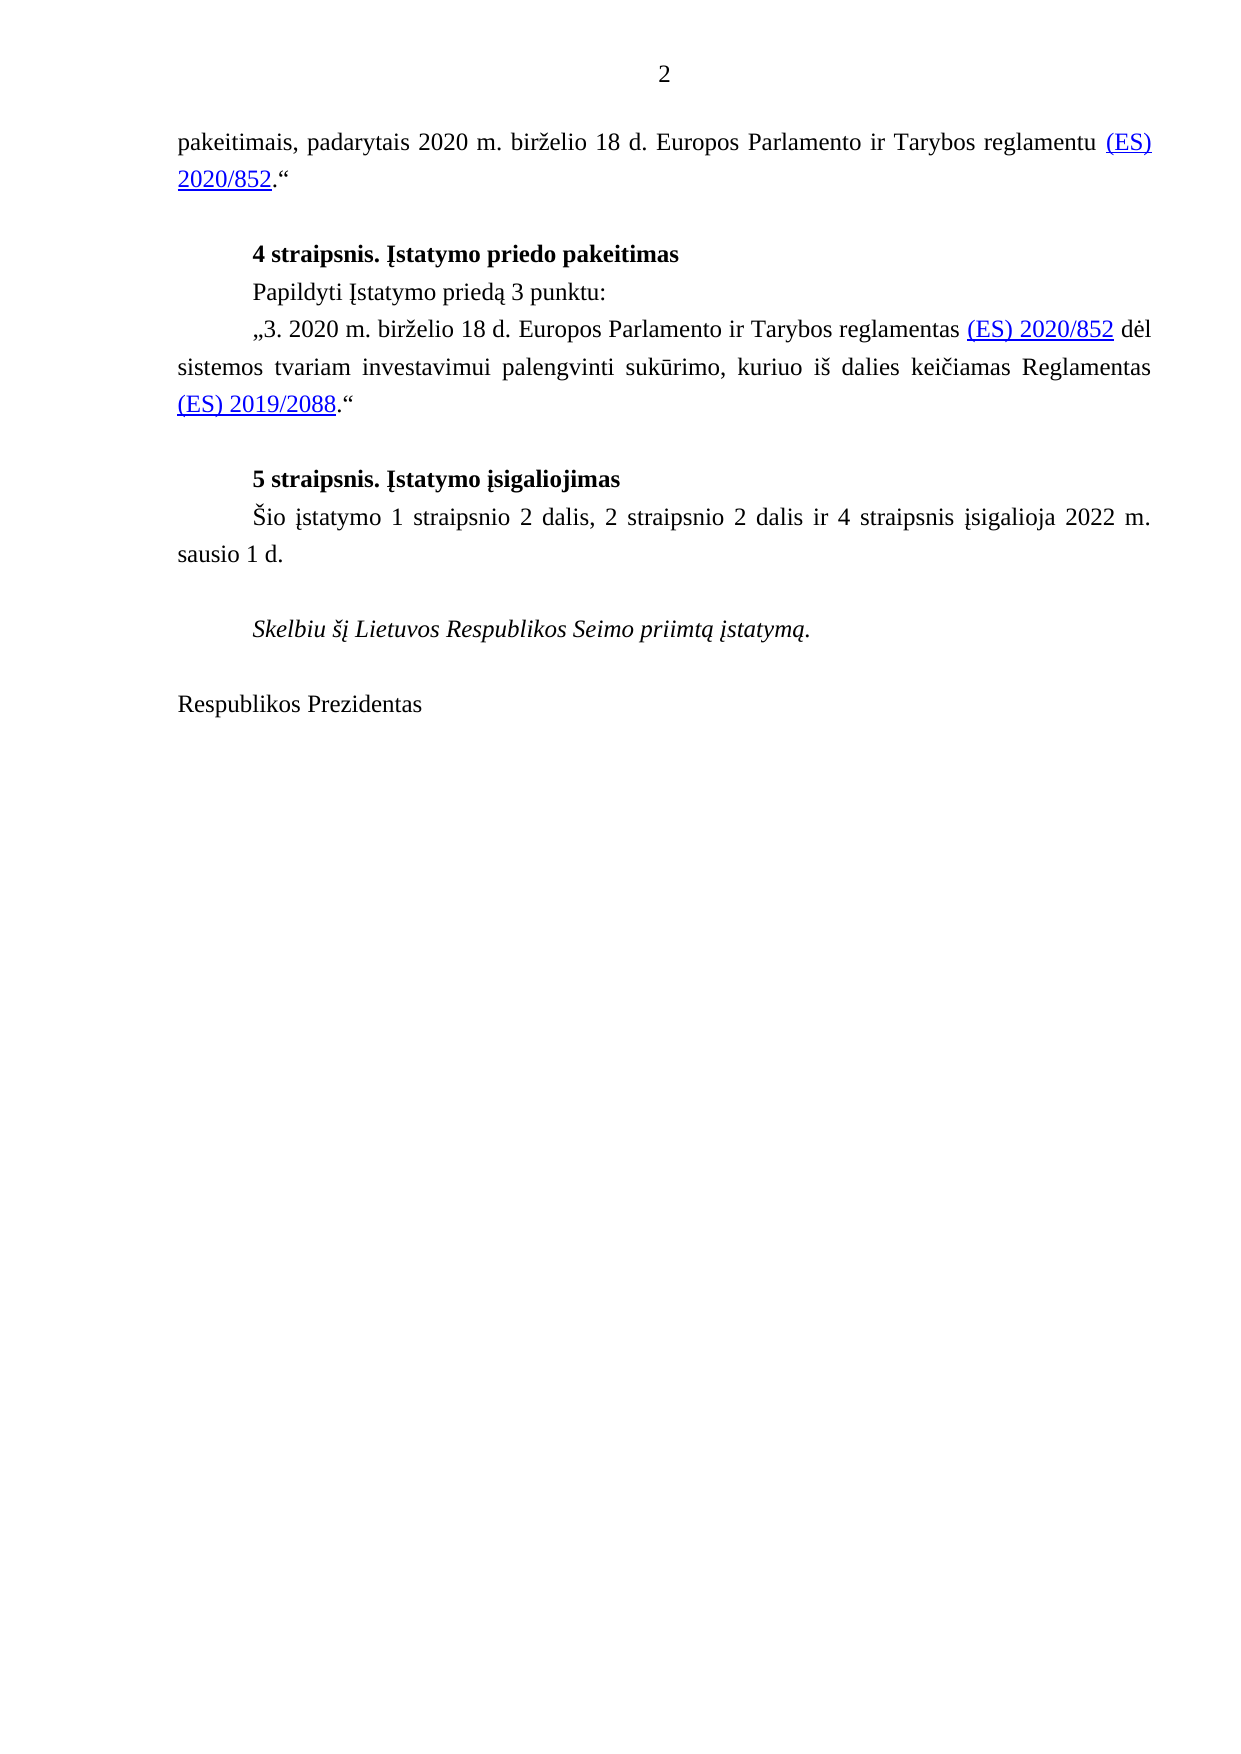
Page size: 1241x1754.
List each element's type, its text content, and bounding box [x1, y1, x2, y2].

text Šio įstatymo 1 straipsnio 2 dalis, 2 straipsnio 2 dalis ir 4 straipsnis įsigalioja 2022 m. sausio 1 d. [177, 493, 1152, 568]
text „3. 2020 m. birželio 18 d. Europos Parlamento ir Tarybos reglamentas (ES) 2020/852 dėl sistemos tvariam investavimui palengvinti sukūrimo, kuriuo iš dalies keičiamas Reglamentas (ES) 2019/2088.“ [177, 306, 1152, 418]
text pakeitimais, padarytais 2020 m. birželio 18 d. Europos Parlamento ir Tarybos reglamentu (ES) 2020/852.“ [177, 118, 1152, 193]
text Respublikos Prezidentas [177, 681, 1152, 718]
text 5 straipsnis. Įstatymo įsigaliojimas [177, 456, 1152, 493]
text Skelbiu šį Lietuvos Respublikos Seimo priimtą įstatymą. [177, 606, 1152, 643]
text Papildyti Įstatymo priedą 3 punktu: [177, 268, 1152, 306]
text 4 straipsnis. Įstatymo priedo pakeitimas [177, 231, 1152, 268]
